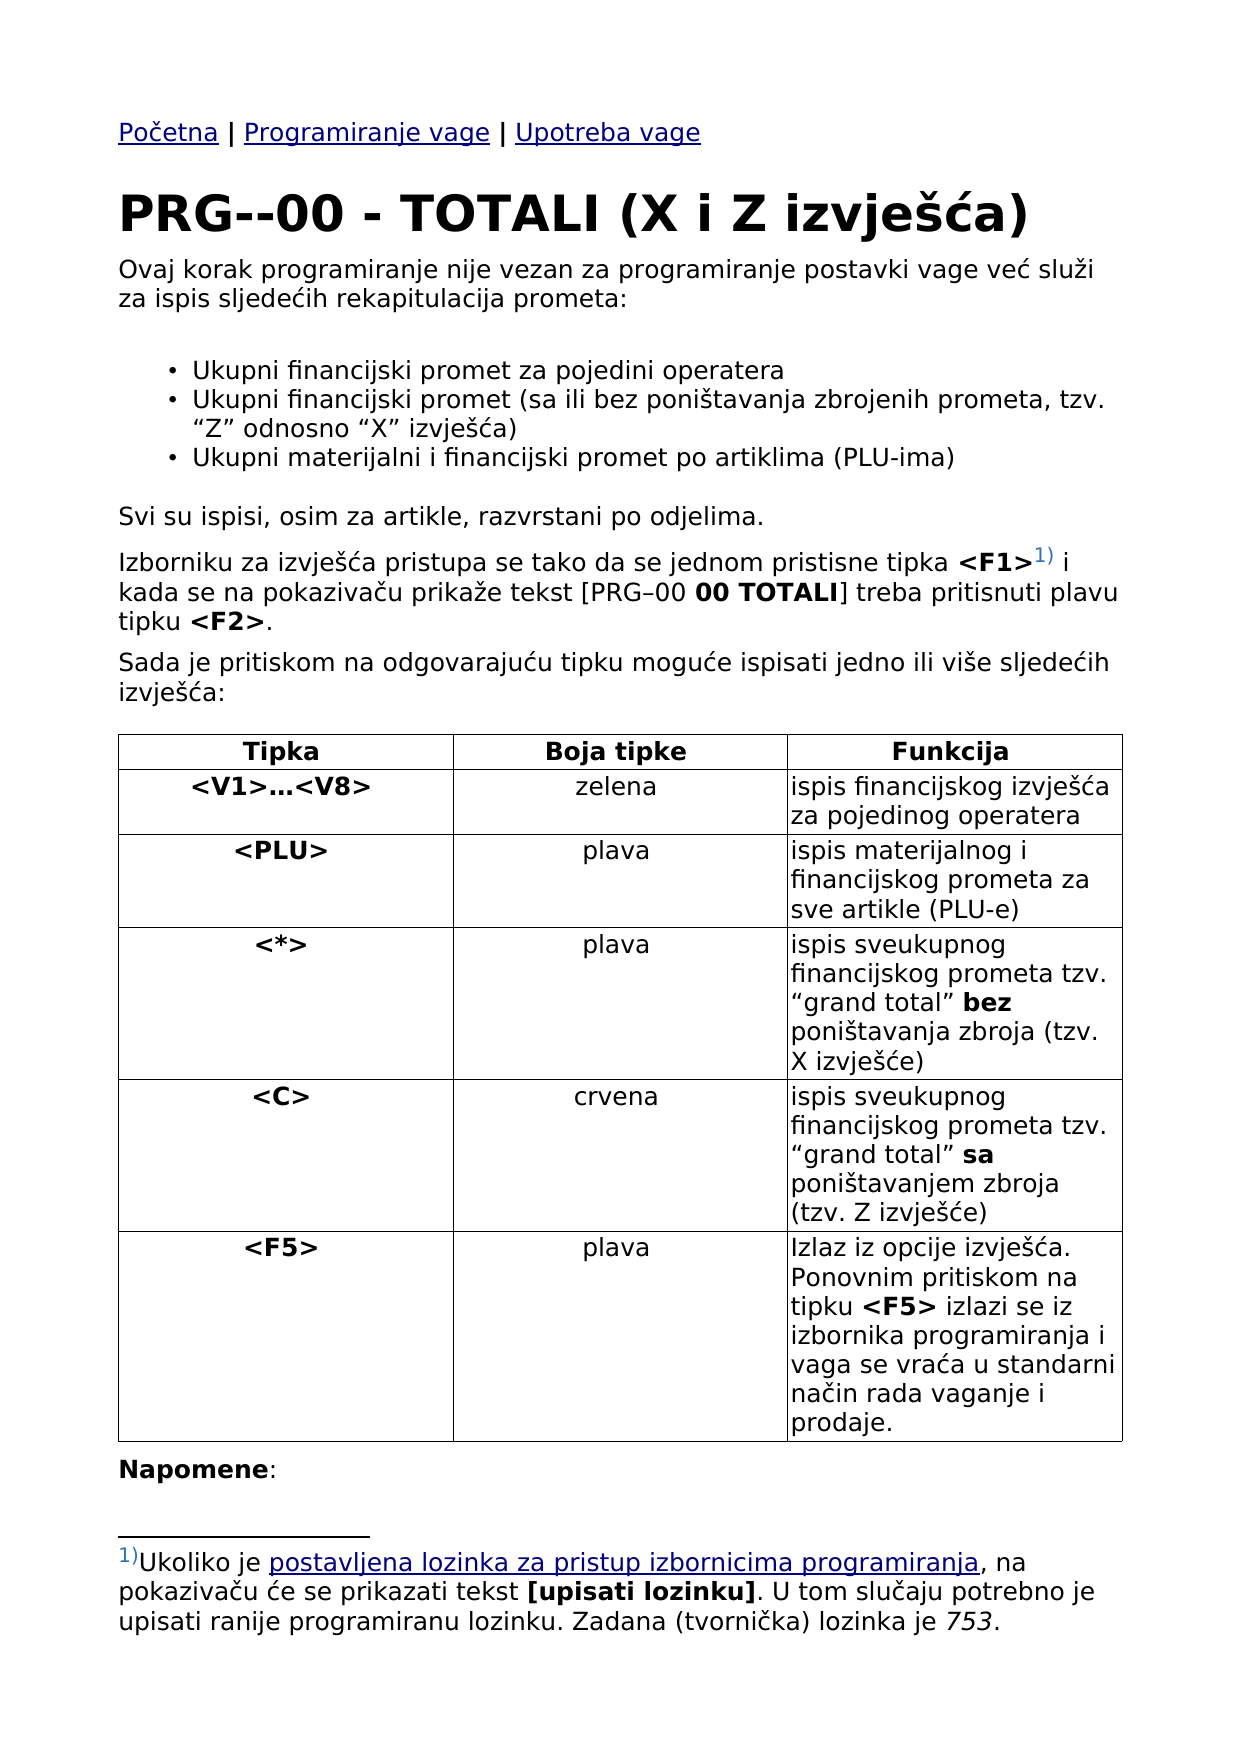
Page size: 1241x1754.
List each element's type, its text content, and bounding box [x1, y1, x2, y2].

list Ukupni financijski promet za pojedini operatera [177, 356, 1122, 385]
table_cell zelena [454, 770, 787, 833]
table_cell <V1>…<V8> [119, 770, 453, 833]
table_cell crvena [454, 1080, 787, 1231]
text Ukoliko je postavljena lozinka za pristup izbornicima programiranja, na pokazivaču će se prikazati tekst [upisati lozinku]. U tom slučaju potrebno je upisati ranije programiranu lozinku. Zadana (tvornička) lozinka je 753. [118, 1543, 1122, 1636]
table_cell plava [454, 928, 787, 1079]
list Ukupni materijalni i financijski promet po artiklima (PLU-ima) [177, 443, 1122, 472]
text Početna | Programiranje vage | Upotreba vage [118, 118, 1122, 147]
table_cell ispis sveukupnog financijskog prometa tzv. “grand total” sa poništavanjem zbroja (tzv. Z izvješće) [788, 1080, 1122, 1231]
table_cell Izlaz iz opcije izvješća. Ponovnim pritiskom na tipku <F5> izlazi se iz izbornika programiranja i vaga se vraća u standarni način rada vaganje i prodaje. [788, 1232, 1122, 1441]
table_header Boja tipke [454, 735, 787, 769]
text Svi su ispisi, osim za artikle, razvrstani po odjelima. [118, 502, 1122, 531]
table_cell plava [454, 1232, 787, 1441]
text Ovaj korak programiranje nije vezan za programiranje postavki vage već služi za ispis sljedećih rekapitulacija prometa: [118, 256, 1122, 314]
list Ukupni financijski promet (sa ili bez poništavanja zbrojenih prometa, tzv. “Z” odnosno “X” izvješća) [177, 385, 1122, 443]
table_cell <*> [119, 928, 453, 1079]
text Izborniku za izvješća pristupa se tako da se jednom pristisne tipka <F1> i kada se na pokazivaču prikaže tekst [PRG–00 00 TOTALI] treba pritisnuti plavu tipku <F2>. [118, 544, 1122, 636]
table_header Tipka [119, 735, 453, 769]
table_cell <C> [119, 1080, 453, 1231]
text Sada je pritiskom na odgovarajuću tipku moguće ispisati jedno ili više sljedećih izvješća: [118, 648, 1122, 707]
table_cell <F5> [119, 1232, 453, 1441]
table_cell plava [454, 835, 787, 927]
text Napomene: [118, 1456, 1122, 1485]
table_cell ispis financijskog izvješća za pojedinog operatera [788, 770, 1122, 833]
subtitle PRG--00 - TOTALI (X i Z izvješća) [118, 185, 1122, 243]
table_cell <PLU> [119, 835, 453, 927]
table_cell ispis sveukupnog financijskog prometa tzv. “grand total” bez poništavanja zbroja (tzv. X izvješće) [788, 928, 1122, 1079]
table_header Funkcija [788, 735, 1122, 769]
table_cell ispis materijalnog i financijskog prometa za sve artikle (PLU-e) [788, 835, 1122, 927]
